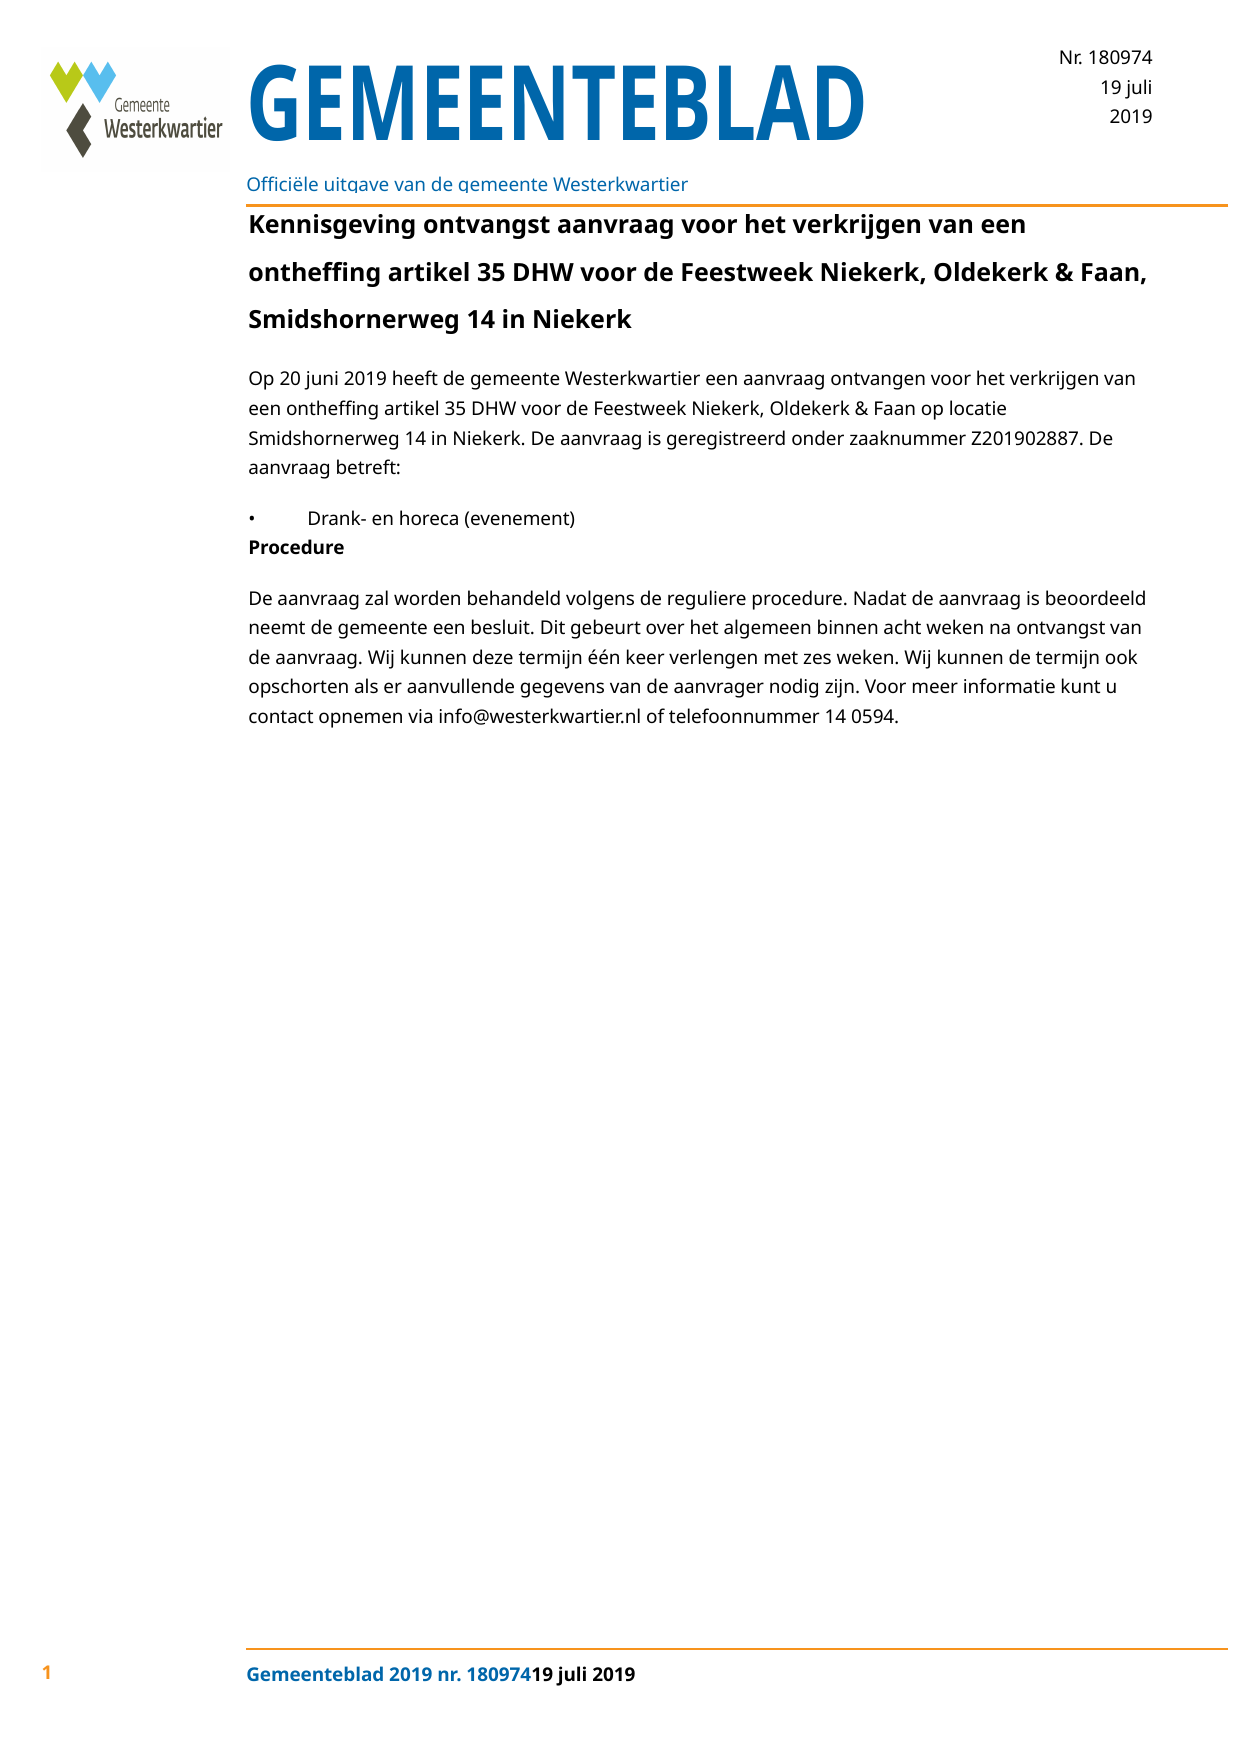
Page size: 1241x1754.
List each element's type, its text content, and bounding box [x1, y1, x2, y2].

text Kennisgeving ontvangst aanvraag voor het verkrijgen van een ontheffing artikel 35 DHW voor de Feestweek Niekerk, Oldekerk & Faan, Smidshornerweg 14 in Niekerk [248, 207, 1152, 336]
picture [41, 47, 231, 172]
list Drank- en horeca (evenement) [248, 505, 1152, 530]
text De aanvraag zal worden behandeld volgens de reguliere procedure. Nadat de aanvraag is beoordeeld neemt de gemeente een besluit. Dit gebeurt over het algemeen binnen acht weken na ontvangst van de aanvraag. Wij kunnen deze termijn één keer verlengen met zes weken. Wij kunnen de termijn ook opschorten als er aanvullende gegevens van de aanvrager nodig zijn. Voor meer informatie kunt u contact opnemen via info@westerkwartier.nl of telefoonnummer 14 0594. [248, 585, 1152, 729]
text Procedure [248, 534, 1152, 560]
text Op 20 juni 2019 heeft de gemeente Westerkwartier een aanvraag ontvangen voor het verkrijgen van een ontheffing artikel 35 DHW voor de Feestweek Niekerk, Oldekerk & Faan op locatie Smidshornerweg 14 in Niekerk. De aanvraag is geregistreerd onder zaaknummer Z201902887. De aanvraag betreft: [248, 366, 1152, 480]
